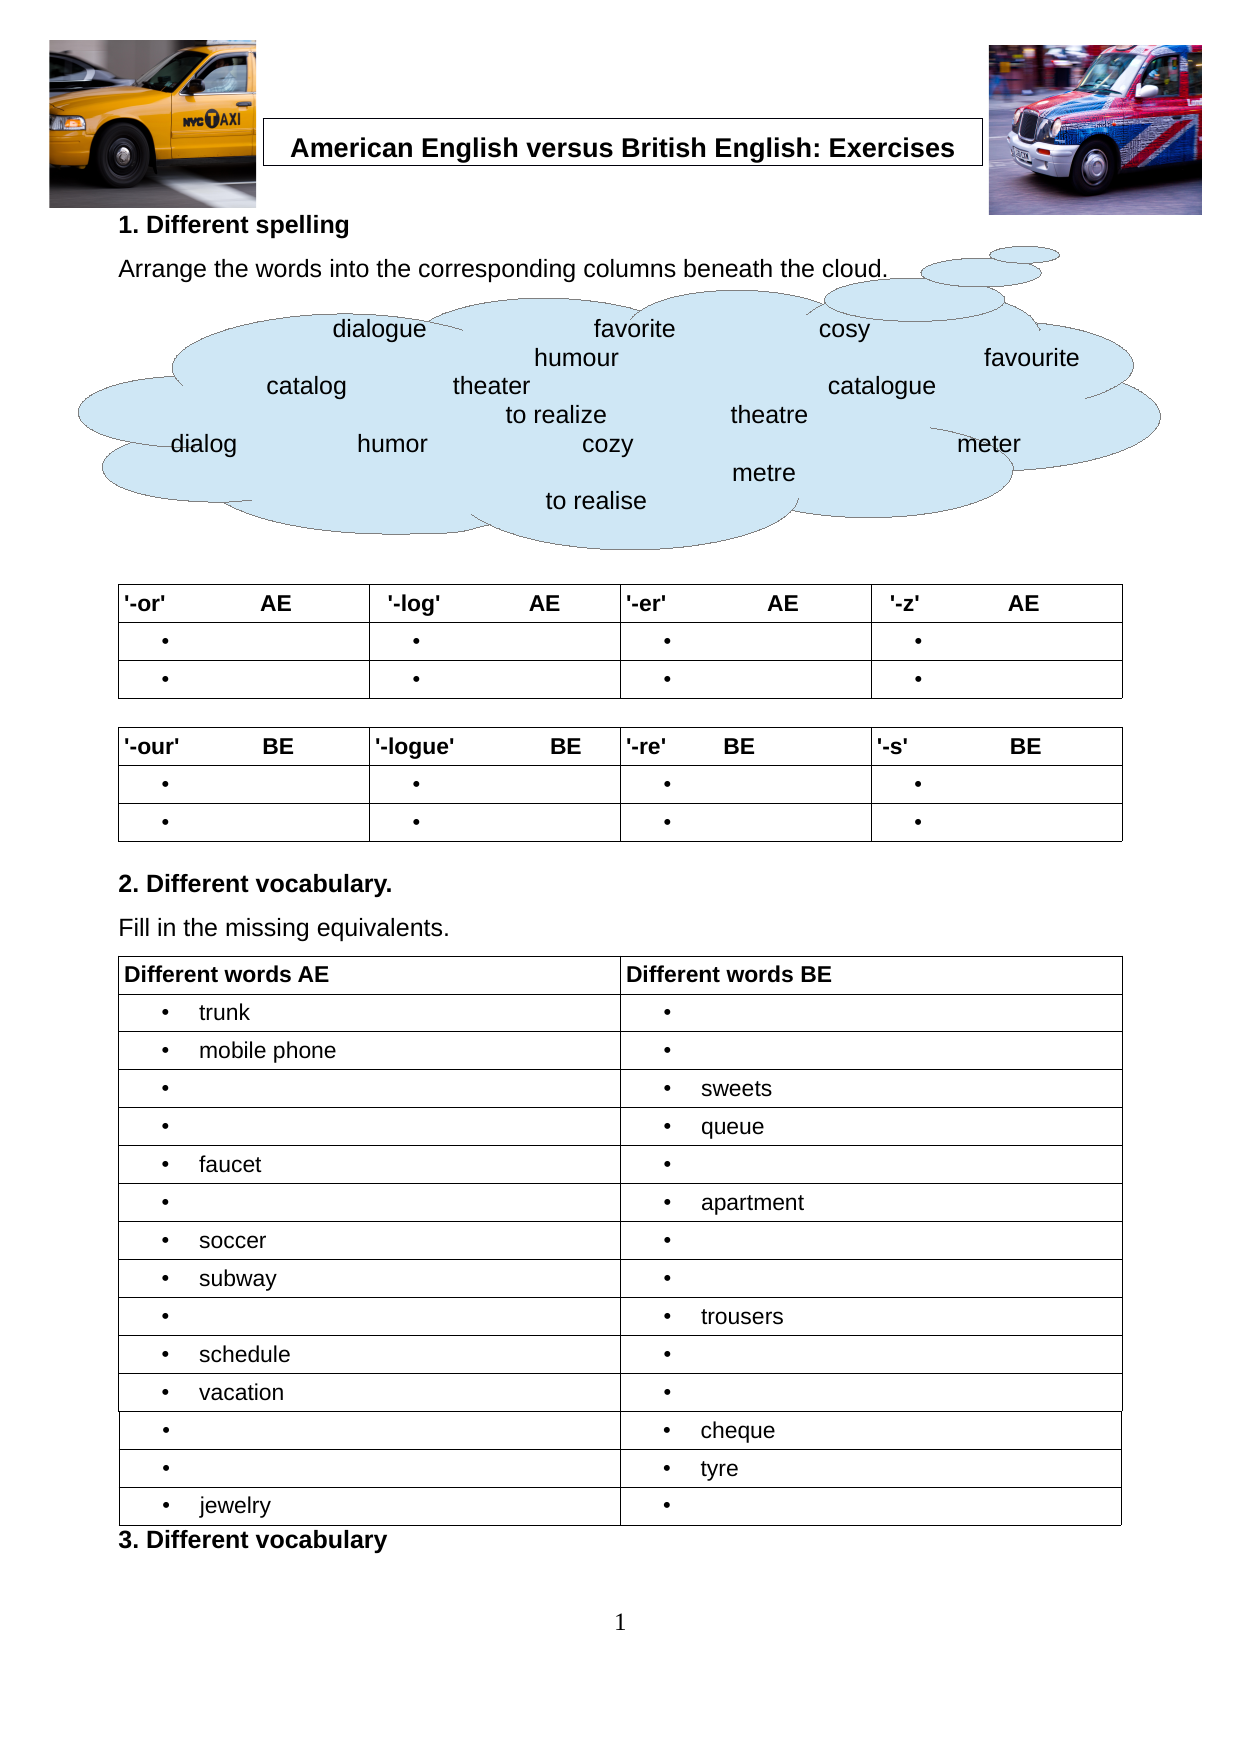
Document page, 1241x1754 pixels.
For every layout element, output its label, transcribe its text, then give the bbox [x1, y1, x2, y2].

table_cell [119, 623, 369, 660]
table_cell [370, 661, 620, 698]
table_cell [621, 1374, 1122, 1411]
text Arrange the words into the corresponding columns beneath the cloud. [118, 253, 990, 282]
table_cell trousers [621, 1298, 1122, 1335]
table_header '-re' BE [621, 728, 871, 765]
text 1. Different spelling [118, 210, 1122, 239]
table_header '-our' BE [119, 728, 369, 765]
table_cell [370, 804, 620, 841]
table_cell [119, 1184, 620, 1221]
table_cell [621, 1032, 1122, 1069]
table_cell mobile phone [119, 1032, 620, 1069]
table_cell [872, 661, 1122, 698]
table_header Different words BE [621, 957, 1122, 993]
picture [988, 45, 1202, 215]
table_cell faucet [119, 1146, 620, 1183]
table_cell tyre [621, 1450, 1121, 1487]
table_cell [370, 766, 620, 803]
table_cell [621, 1488, 1121, 1524]
table_cell [621, 661, 871, 698]
table_cell [621, 1260, 1122, 1297]
table_cell [621, 995, 1122, 1031]
table_cell [621, 1146, 1122, 1183]
table_cell subway [119, 1260, 620, 1297]
table_cell [621, 623, 871, 660]
table_cell jewelry [120, 1488, 620, 1524]
table_cell [872, 766, 1122, 803]
table_cell [119, 1108, 620, 1145]
table_header Different words AE [119, 957, 620, 993]
table_cell sweets [621, 1070, 1122, 1107]
picture [49, 40, 257, 208]
table_cell [872, 623, 1122, 660]
table_header '-z' AE [872, 585, 1122, 622]
text 3. Different vocabulary [118, 1524, 1122, 1553]
table_cell [621, 1336, 1122, 1373]
table_cell [119, 766, 369, 803]
table_cell [370, 623, 620, 660]
table_cell [872, 804, 1122, 841]
table_cell [119, 661, 369, 698]
text Fill in the missing equivalents. [118, 912, 1122, 941]
table_cell trunk [119, 995, 620, 1031]
table_header '-log' AE [370, 585, 620, 622]
table_cell [119, 1298, 620, 1335]
table_header '-er' AE [621, 585, 871, 622]
table_header '-or' AE [119, 585, 369, 622]
table_cell [120, 1450, 620, 1487]
table_cell [119, 804, 369, 841]
table_cell queue [621, 1108, 1122, 1145]
table_cell vacation [119, 1374, 620, 1411]
table_cell schedule [119, 1336, 620, 1373]
text [1030, 253, 1122, 282]
text 2. Different vocabulary. [118, 869, 1122, 898]
text American English versus British English: Exercises [264, 119, 982, 165]
table_cell soccer [119, 1222, 620, 1259]
table_cell apartment [621, 1184, 1122, 1221]
table_header '-s' BE [872, 728, 1122, 765]
table_header '-logue' BE [370, 728, 620, 765]
table_header cheque [621, 1412, 1121, 1449]
table_cell [119, 1070, 620, 1107]
table_header [120, 1412, 620, 1449]
table_cell [621, 766, 871, 803]
table_cell [621, 1222, 1122, 1259]
table_cell [621, 804, 871, 841]
